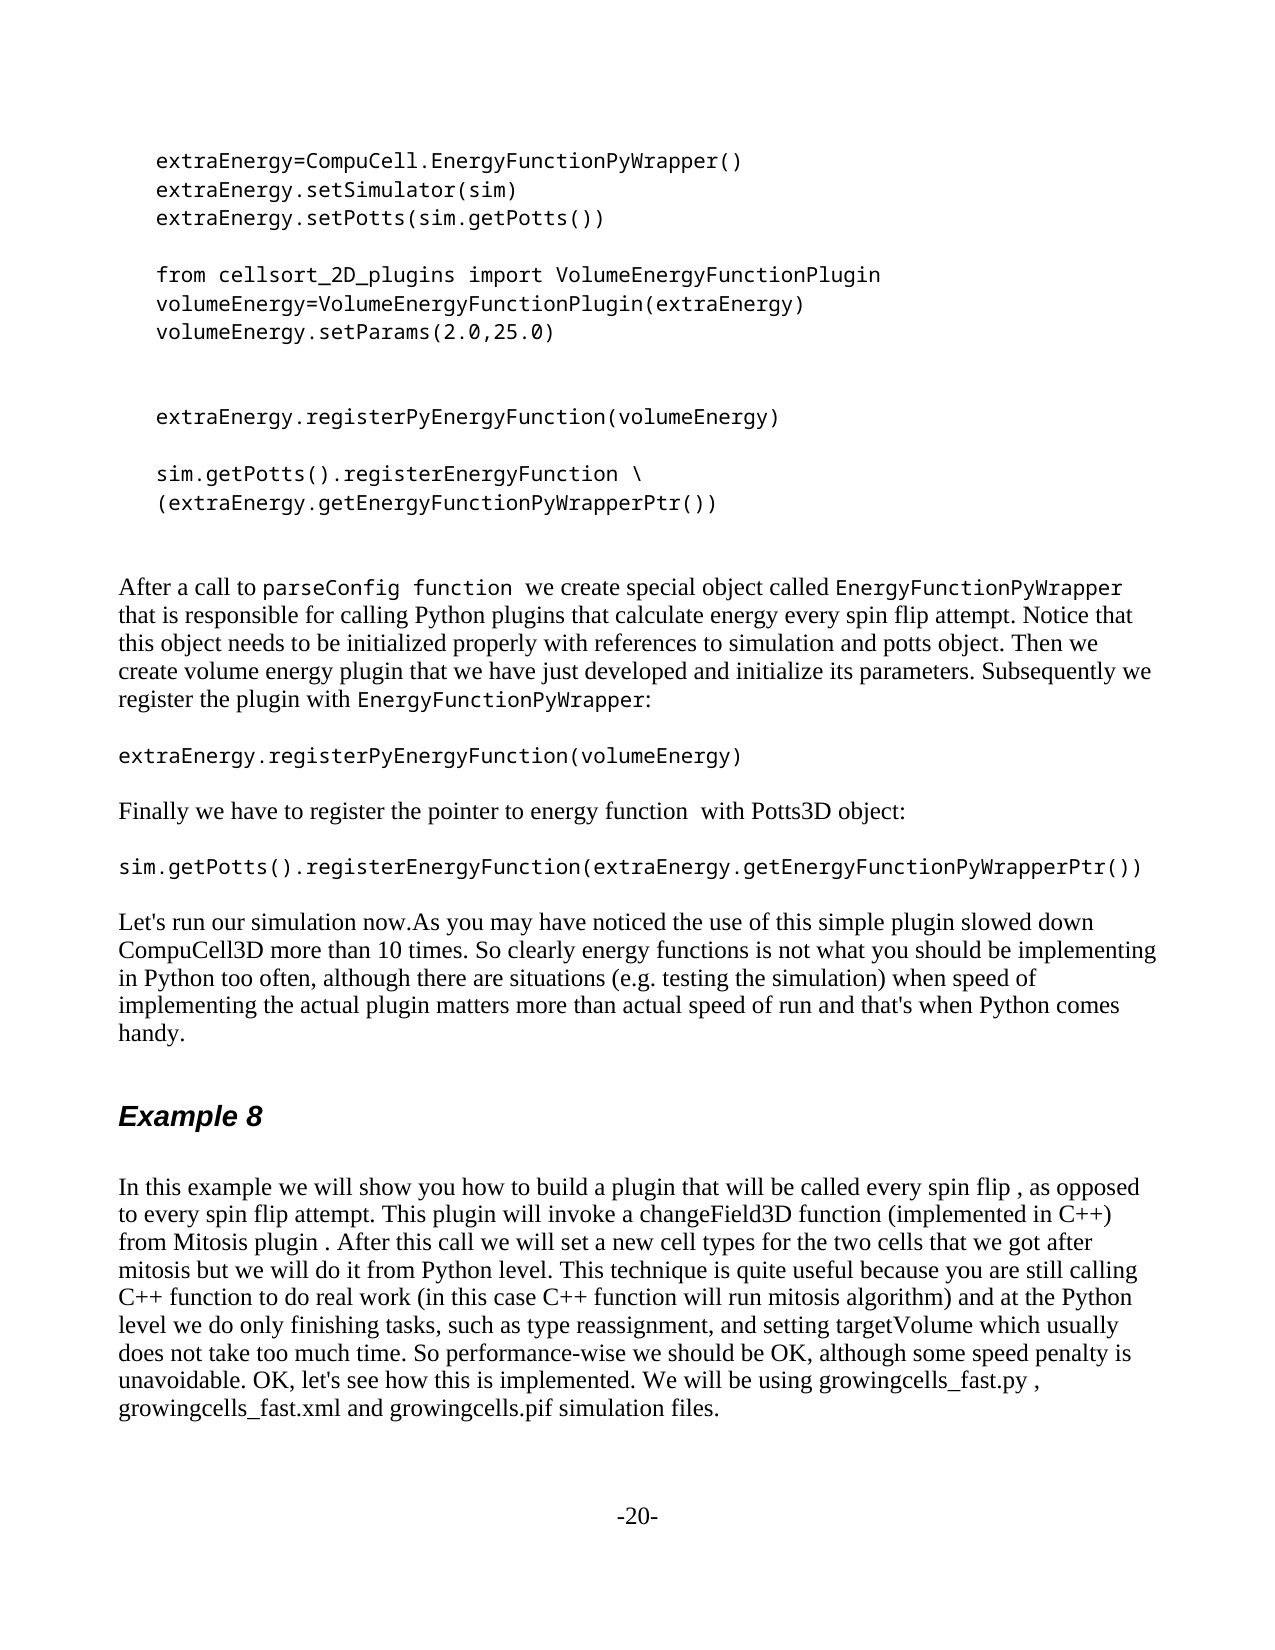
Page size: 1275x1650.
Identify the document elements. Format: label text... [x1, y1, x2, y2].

text sim.getPotts().registerEnergyFunction(extraEnergy.getEnergyFunctionPyWrapperPtr()) [118, 852, 1157, 881]
text extraEnergy.registerPyEnergyFunction(volumeEnergy) [118, 741, 1157, 769]
text extraEnergy.registerPyEnergyFunction(volumeEnergy) [118, 402, 1157, 431]
text Finally we have to register the pointer to energy function with Potts3D object: [118, 797, 1157, 825]
text extraEnergy.setPotts(sim.getPotts()) [118, 203, 1157, 232]
text extraEnergy=CompuCell.EnergyFunctionPyWrapper() [118, 147, 1157, 175]
text from cellsort_2D_plugins import VolumeEnergyFunctionPlugin [118, 260, 1157, 289]
text In this example we will show you how to build a plugin that will be called every spin flip , as opposed to every spin flip attempt. This plugin will invoke a changeField3D function (implemented in C++) from Mitosis plugin . After this call we will set a new cell types for the two cells that we got after mitosis but we will do it from Python level. This technique is quite useful because you are still calling C++ function to do real work (in this case C++ function will run mitosis algorithm) and at the Python level we do only finishing tasks, such as type reassignment, and setting targetVolume which usually does not take too much time. So performance-wise we should be OK, although some speed penalty is unavoidable. OK, let's see how this is implemented. We will be using growingcells_fast.py , growingcells_fast.xml and growingcells.pif simulation files. [118, 1173, 1157, 1422]
text (extraEnergy.getEnergyFunctionPyWrapperPtr()) [118, 488, 1157, 516]
text extraEnergy.setSimulator(sim) [118, 175, 1157, 203]
text sim.getPotts().registerEnergyFunction \ [118, 459, 1157, 488]
subtitle Example 8 [118, 1100, 1157, 1132]
text volumeEnergy.setParams(2.0,25.0) [118, 317, 1157, 346]
text volumeEnergy=VolumeEnergyFunctionPlugin(extraEnergy) [118, 289, 1157, 317]
text After a call to parseConfig function we create special object called EnergyFunctionPyWrapper that is responsible for calling Python plugins that calculate energy every spin flip attempt. Notice that this object needs to be initialized properly with references to simulation and potts object. Then we create volume energy plugin that we have just developed and initialize its parameters. Subsequently we register the plugin with EnergyFunctionPyWrapper: [118, 573, 1157, 713]
text Let's run our simulation now.As you may have noticed the use of this simple plugin slowed down CompuCell3D more than 10 times. So clearly energy functions is not what you should be implementing in Python too often, although there are situations (e.g. testing the simulation) when speed of implementing the actual plugin matters more than actual speed of run and that's when Python comes handy. [118, 908, 1157, 1047]
